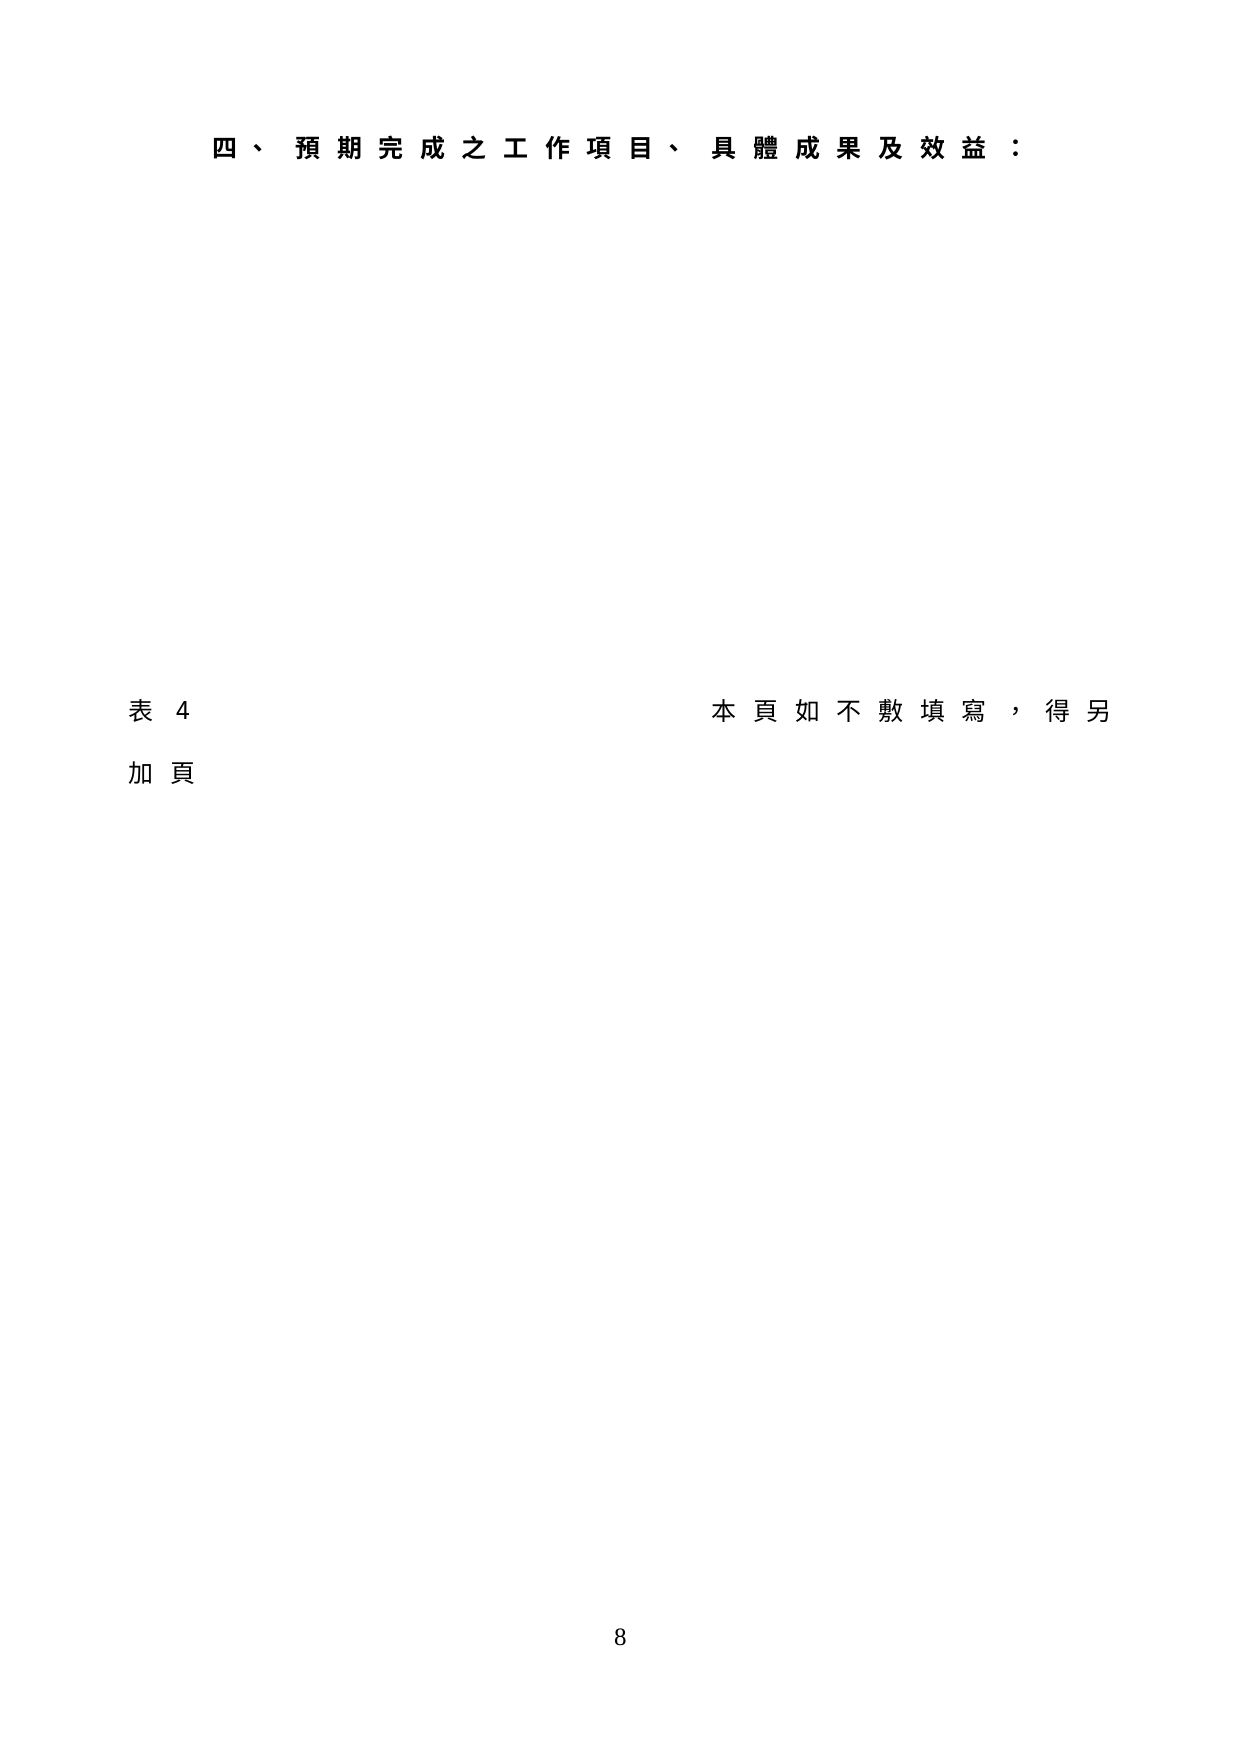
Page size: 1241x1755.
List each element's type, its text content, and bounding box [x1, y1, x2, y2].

table_header 四、預期完成之工作項目、具體成果及效益： [161, 105, 1090, 668]
text 表4 本頁如不敷填寫，得另加頁 [120, 668, 1120, 793]
